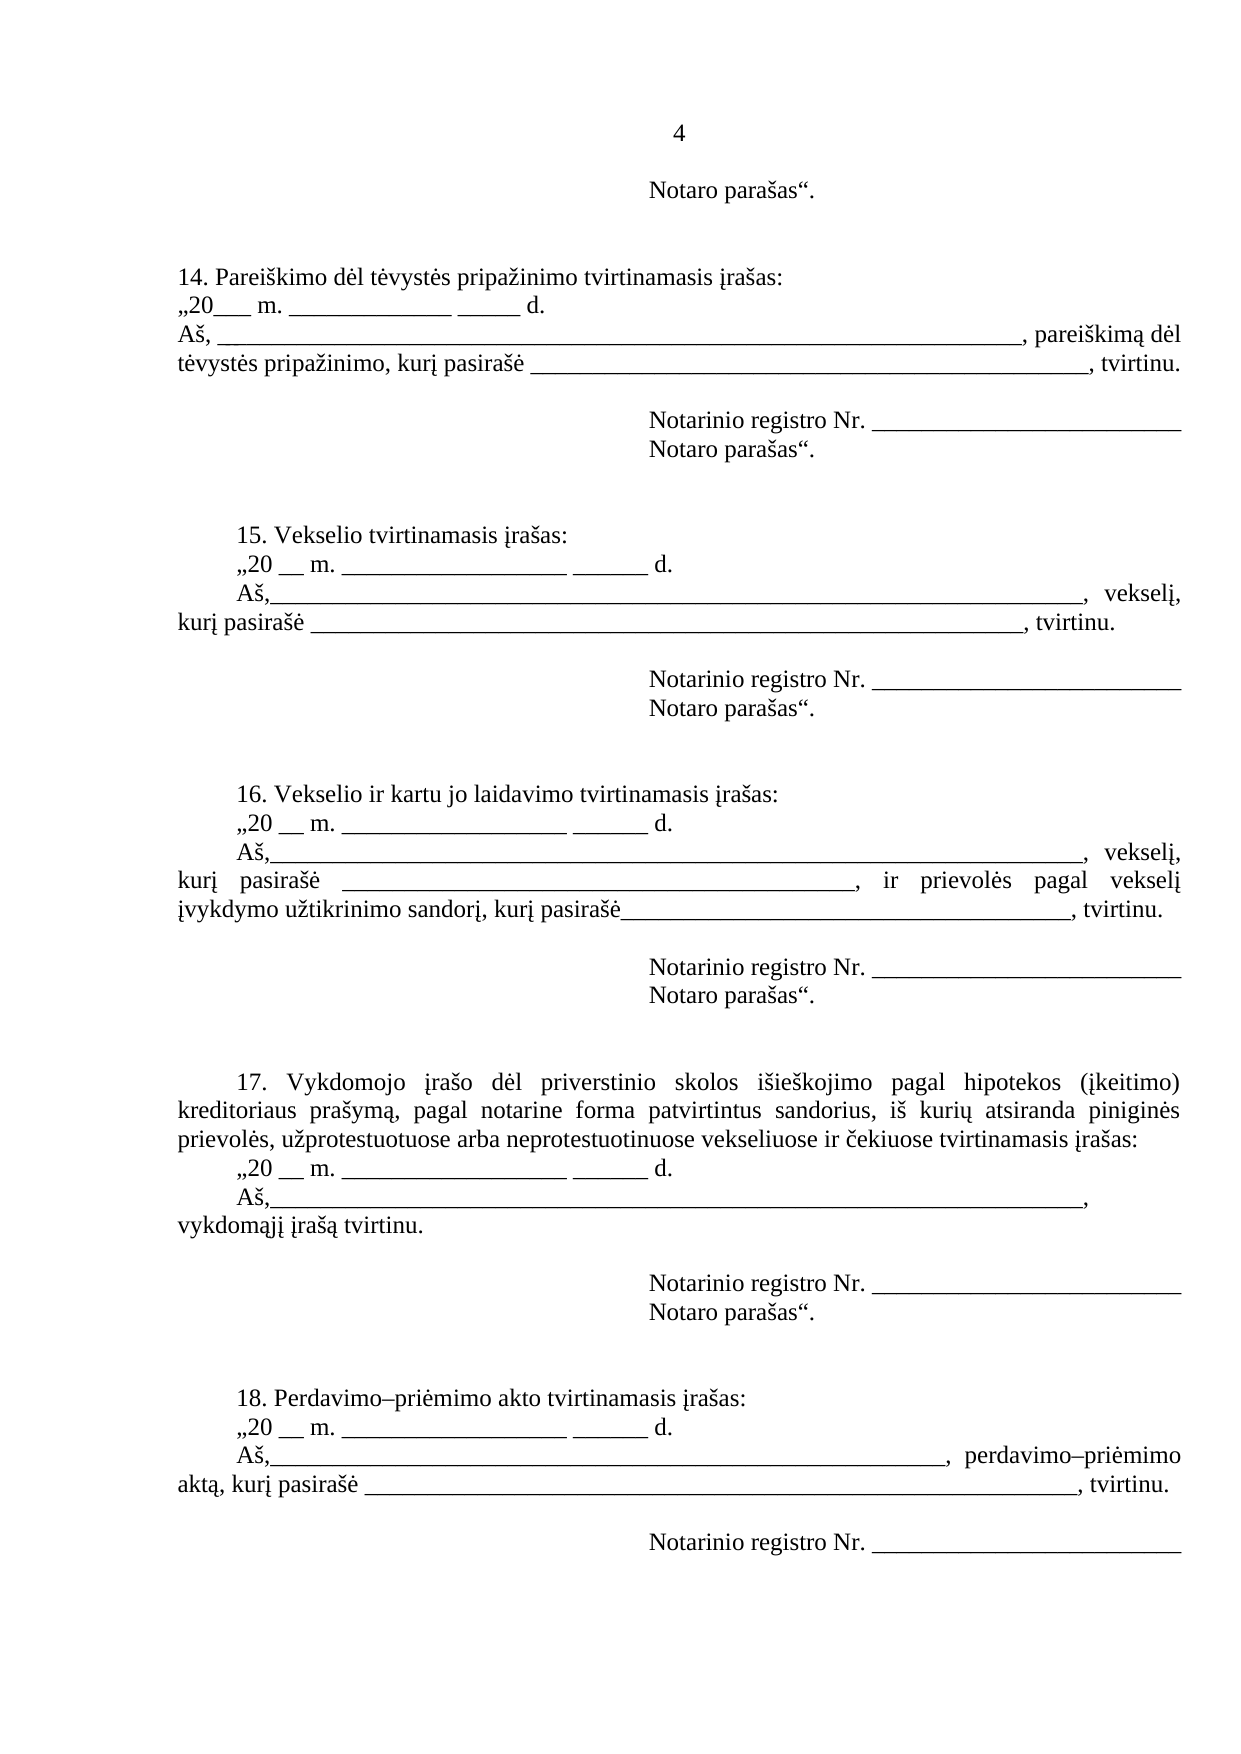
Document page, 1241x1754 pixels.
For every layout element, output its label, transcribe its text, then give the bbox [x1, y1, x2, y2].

text „20___ m. _____________ _____ d. [177, 291, 1181, 319]
text 18. Perdavimo–priėmimo akto tvirtinamasis įrašas: [177, 1383, 1181, 1412]
text Notaro parašas“. [177, 176, 1181, 204]
text Notaro parašas“. [513, 434, 1181, 463]
text Notaro parašas“. [177, 1297, 1181, 1326]
text Notarinio registro Nr. [177, 1268, 1181, 1297]
text „20 __ m. __________________ ______ d. [177, 808, 1181, 837]
text Aš, ______________________________________________________________, pareiškimą dėl tėvystės pripažinimo, kurį pasirašė , tvirtinu. [177, 319, 1181, 377]
text Notarinio registro Nr. [177, 952, 1181, 981]
text 17. Vykdomojo įrašo dėl priverstinio skolos išieškojimo pagal hipotekos (įkeitimo) kreditoriaus prašymą, pagal notarine forma patvirtintus sandorius, iš kurių atsiranda piniginės prievolės, užprotestuotuose arba neprotestuotinuose vekseliuose ir čekiuose tvirtinamasis įrašas: [177, 1067, 1181, 1153]
text Aš,_________________________________________________________________, vekselį, kurį pasirašė _________________________________________, ir prievolės pagal vekselį įvykdymo užtikrinimo sandorį, kurį pasirašė____________________________________, tvirtinu. [177, 837, 1181, 923]
text 15. Vekselio tvirtinamasis įrašas: [177, 521, 1181, 549]
text Notarinio registro Nr. [177, 664, 1181, 693]
text „20 __ m. __________________ ______ d. [177, 1153, 1181, 1182]
text Notarinio registro Nr. [177, 1527, 1181, 1556]
text Notaro parašas“. [177, 981, 1181, 1009]
text „20 __ m. __________________ ______ d. [177, 549, 1181, 578]
text Aš,_________________________________________________________________, vykdomąjį įrašą tvirtinu. [177, 1182, 1181, 1239]
text Notaro parašas“. [177, 693, 1181, 722]
text „20 __ m. __________________ ______ d. [177, 1412, 1181, 1441]
text 16. Vekselio ir kartu jo laidavimo tvirtinamasis įrašas: [177, 779, 1181, 808]
text Aš,_________________________________________________________________, vekselį, kurį pasirašė _________________________________________________________, tvirtinu. [177, 578, 1181, 636]
text Aš,______________________________________________________, perdavimo–priėmimo aktą, kurį pasirašė _________________________________________________________, tvirtinu. [177, 1441, 1181, 1498]
text Notarinio registro Nr. [177, 406, 1181, 434]
text 14. Pareiškimo dėl tėvystės pripažinimo tvirtinamasis įrašas: [177, 262, 1181, 291]
